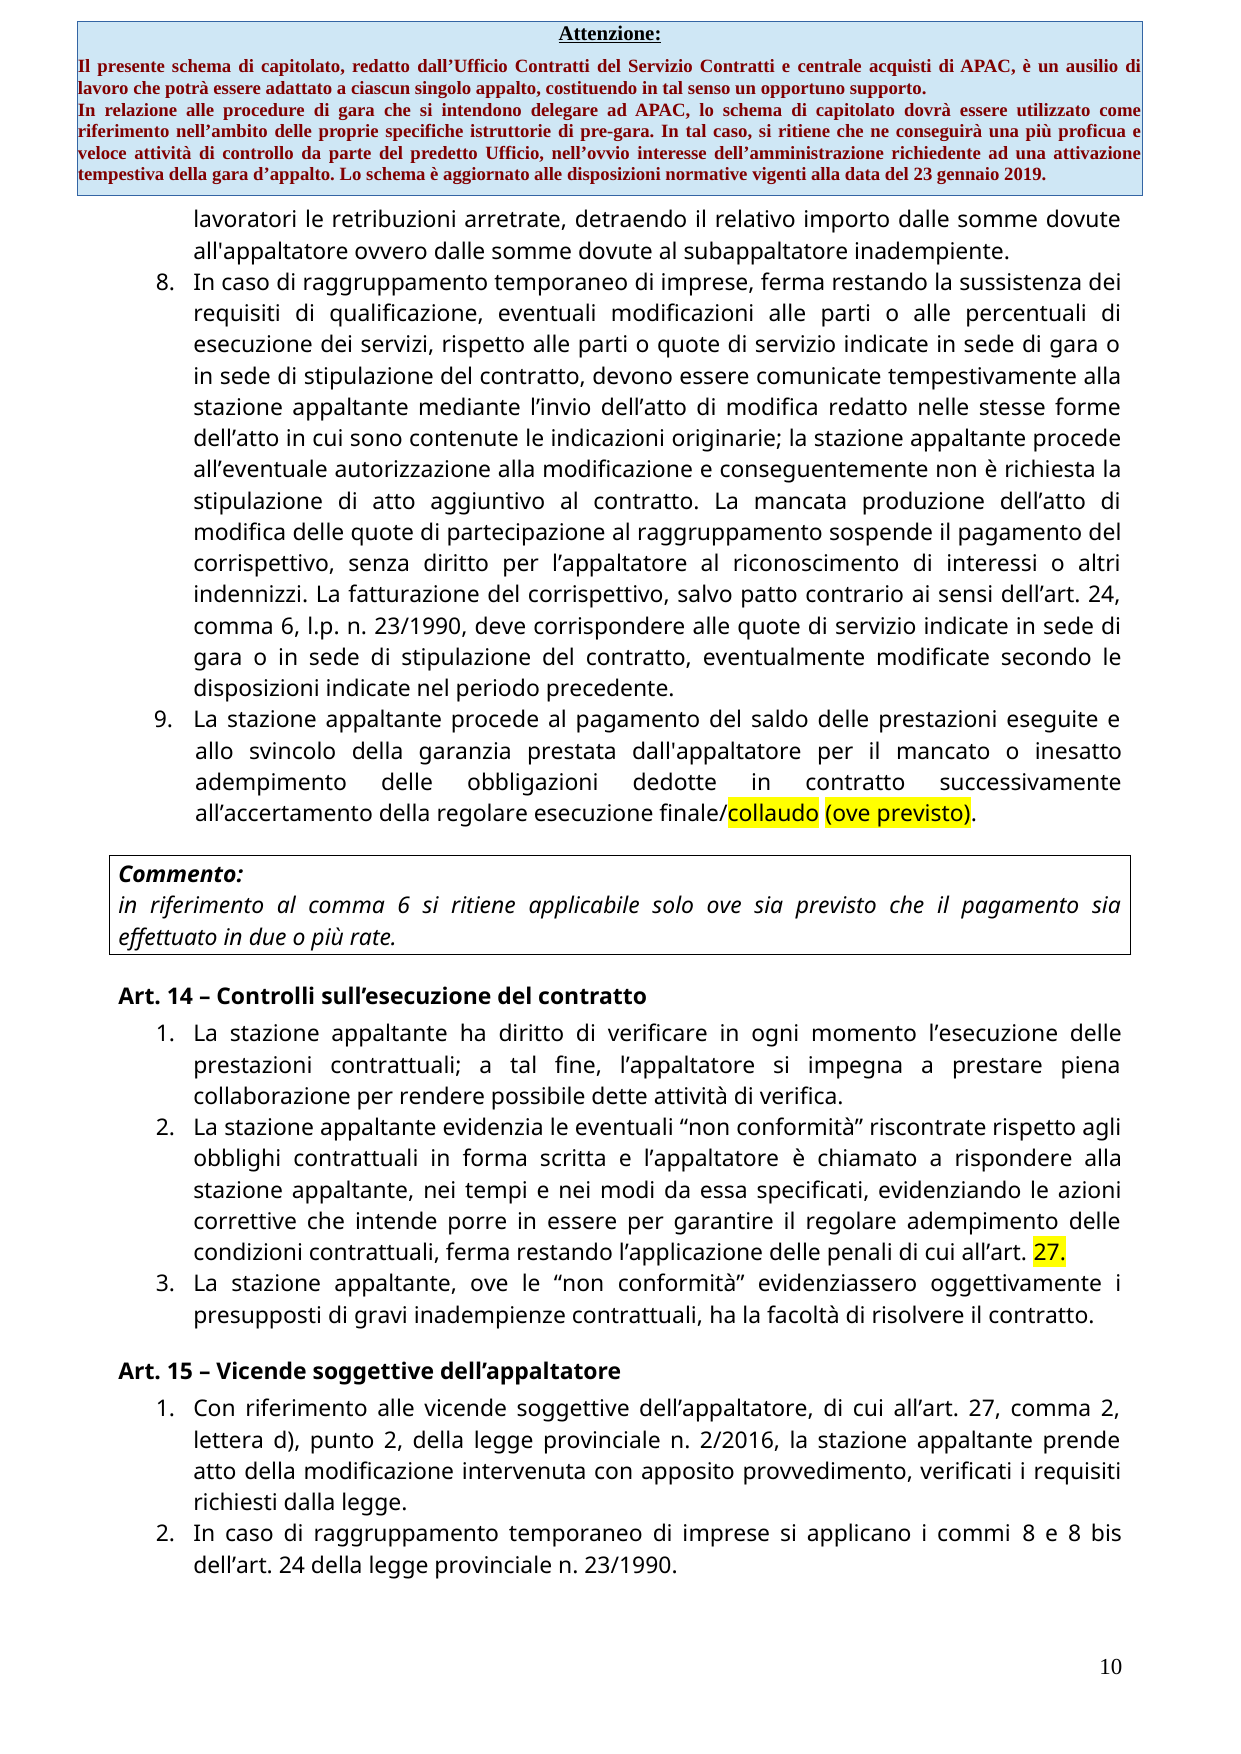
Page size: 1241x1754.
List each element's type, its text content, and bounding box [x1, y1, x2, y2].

list La stazione appaltante evidenzia le eventuali “non conformità” riscontrate rispetto agli obblighi contrattuali in forma scritta e l’appaltatore è chiamato a rispondere alla stazione appaltante, nei tempi e nei modi da essa specificati, evidenziando le azioni correttive che intende porre in essere per garantire il regolare adempimento delle condizioni contrattuali, ferma restando l’applicazione delle penali di cui all’art. 27. [156, 1111, 1122, 1267]
list In caso di raggruppamento temporaneo di imprese si applicano i commi 8 e 8 bis dell’art. 24 della legge provinciale n. 23/1990. [156, 1517, 1122, 1580]
list lavoratori le retribuzioni arretrate, detraendo il relativo importo dalle somme dovute all'appaltatore ovvero dalle somme dovute al subappaltatore inadempiente. [156, 203, 1122, 266]
subtitle Art. 15 – Vicende soggettive dell’appaltatore [118, 1355, 1122, 1386]
list Commento: [110, 856, 1130, 886]
subtitle Art. 14 – Controlli sull’esecuzione del contratto [118, 980, 1122, 1011]
list Con riferimento alle vicende soggettive dell’appaltatore, di cui all’art. 27, comma 2, lettera d), punto 2, della legge provinciale n. 2/2016, la stazione appaltante prende atto della modificazione intervenuta con apposito provvedimento, verificati i requisiti richiesti dalla legge. [156, 1392, 1122, 1517]
list in riferimento al comma 6 si ritiene applicabile solo ove sia previsto che il pagamento sia effettuato in due o più rate. [110, 886, 1130, 954]
list La stazione appaltante ha diritto di verificare in ogni momento l’esecuzione delle prestazioni contrattuali; a tal fine, l’appaltatore si impegna a prestare piena collaborazione per rendere possibile dette attività di verifica. [156, 1017, 1122, 1111]
list La stazione appaltante, ove le “non conformità” evidenziassero oggettivamente i presupposti di gravi inadempienze contrattuali, ha la facoltà di risolvere il contratto. [156, 1267, 1122, 1330]
list In caso di raggruppamento temporaneo di imprese, ferma restando la sussistenza dei requisiti di qualificazione, eventuali modificazioni alle parti o alle percentuali di esecuzione dei servizi, rispetto alle parti o quote di servizio indicate in sede di gara o in sede di stipulazione del contratto, devono essere comunicate tempestivamente alla stazione appaltante mediante l’invio dell’atto di modifica redatto nelle stesse forme dell’atto in cui sono contenute le indicazioni originarie; la stazione appaltante procede all’eventuale autorizzazione alla modificazione e conseguentemente non è richiesta la stipulazione di atto aggiuntivo al contratto. La mancata produzione dell’atto di modifica delle quote di partecipazione al raggruppamento sospende il pagamento del corrispettivo, senza diritto per l’appaltatore al riconoscimento di interessi o altri indennizzi. La fatturazione del corrispettivo, salvo patto contrario ai sensi dell’art. 24, comma 6, l.p. n. 23/1990, deve corrispondere alle quote di servizio indicate in sede di gara o in sede di stipulazione del contratto, eventualmente modificate secondo le disposizioni indicate nel periodo precedente. [156, 266, 1122, 703]
list La stazione appaltante procede al pagamento del saldo delle prestazioni eseguite e allo svincolo della garanzia prestata dall'appaltatore per il mancato o inesatto adempimento delle obbligazioni dedotte in contratto successivamente all’accertamento della regolare esecuzione finale/collaudo (ove previsto). [153, 703, 1122, 828]
